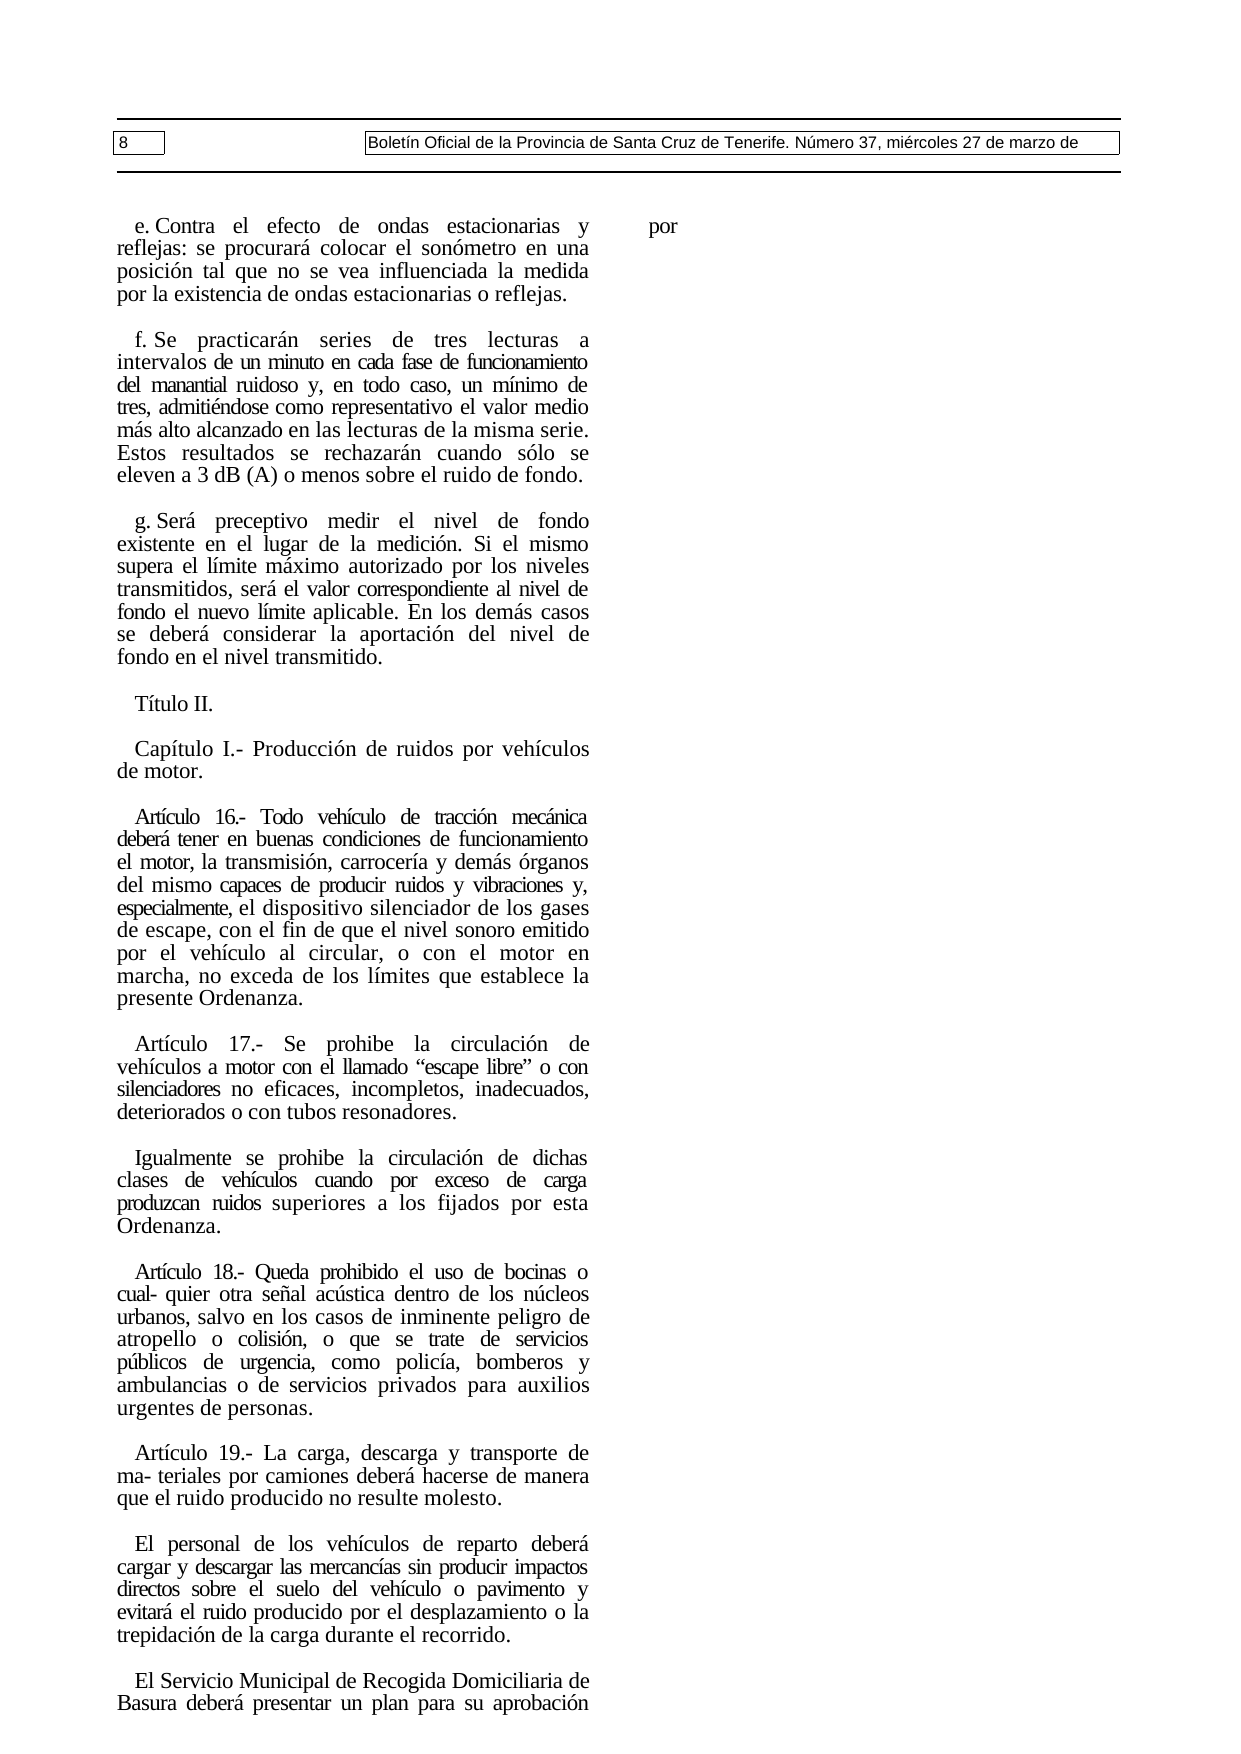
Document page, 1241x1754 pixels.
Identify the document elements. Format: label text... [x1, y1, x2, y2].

text Capítulo I.- Producción de ruidos por vehículos de motor. [117, 738, 590, 784]
text Igualmente se prohibe la circulación de dichas clases de vehículos cuando por exceso de carga produzcan ruidos superiores a los fijados por esta Ordenanza. [117, 1147, 588, 1238]
list Se practicarán series de tres lecturas a intervalos de un minuto en cada fase de funcionamiento del manantial ruidoso y, en todo caso, un mínimo de tres, admitiéndose como representativo el valor medio más alto alcanzado en las lecturas de la misma serie. Estos resultados se rechazarán cuando sólo se eleven a 3 dB (A) o menos sobre el ruido de fondo. [117, 329, 590, 488]
text Artículo 18.- Queda prohibido el uso de bocinas o cual- quier otra señal acústica dentro de los núcleos urbanos, salvo en los casos de inminente peligro de atropello o colisión, o que se trate de servicios públicos de urgencia, como policía, bomberos y ambulancias o de servicios privados para auxilios urgentes de personas. [117, 1261, 590, 1420]
text Artículo 17.- Se prohibe la circulación de vehículos a motor con el llamado “escape libre” o con silenciadores no eficaces, incompletos, inadecuados, deteriorados o con tubos resonadores. [117, 1034, 590, 1124]
list Contra el efecto de ondas estacionarias y reflejas: se procurará colocar el sonómetro en una posición tal que no se vea influenciada la medida por la existencia de ondas estacionarias o reflejas. [117, 215, 589, 306]
text por [648, 215, 1130, 238]
text Artículo 16.- Todo vehículo de tracción mecánica deberá tener en buenas condiciones de funcionamiento el motor, la transmisión, carrocería y demás órganos del mismo capaces de producir ruidos y vibraciones y, especialmente, el dispositivo silenciador de los gases de escape, con el fin de que el nivel sonoro emitido por el vehículo al circular, o con el motor en marcha, no exceda de los límites que establece la presente Ordenanza. [117, 807, 590, 1011]
text El Servicio Municipal de Recogida Domiciliaria de Basura deberá presentar un plan para su aprobación [117, 1670, 590, 1715]
list Será preceptivo medir el nivel de fondo existente en el lugar de la medición. Si el mismo supera el límite máximo autorizado por los niveles transmitidos, será el valor correspondiente al nivel de fondo el nuevo límite aplicable. En los demás casos se deberá considerar la aportación del nivel de fondo en el nivel transmitido. [117, 511, 590, 669]
text Artículo 19.- La carga, descarga y transporte de ma- teriales por camiones deberá hacerse de manera que el ruido producido no resulte molesto. [117, 1443, 590, 1511]
text Título II. [134, 690, 594, 716]
text El personal de los vehículos de reparto deberá cargar y descargar las mercancías sin producir impactos directos sobre el suelo del vehículo o pavimento y evitará el ruido producido por el desplazamiento o la trepidación de la carga durante el recorrido. [117, 1534, 590, 1647]
